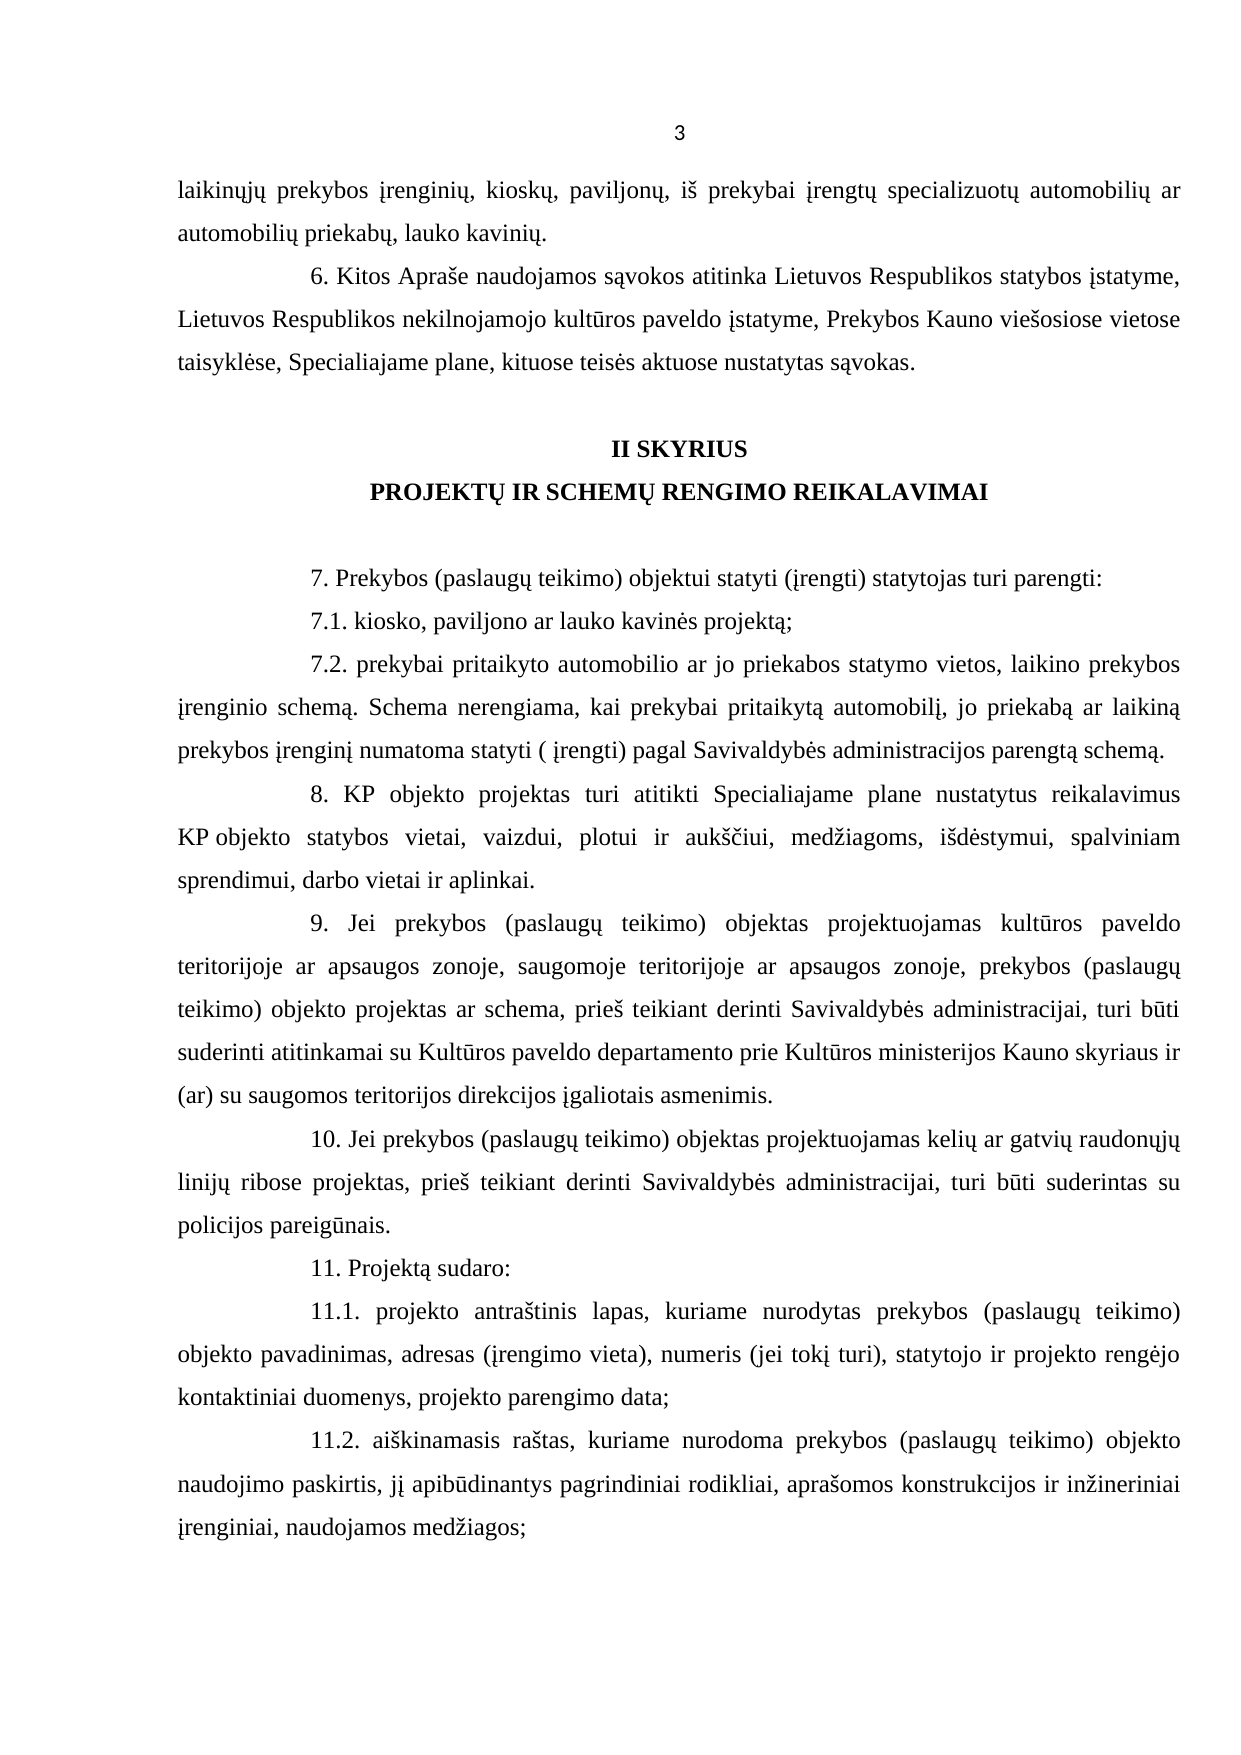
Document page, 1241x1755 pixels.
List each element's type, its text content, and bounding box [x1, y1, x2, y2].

text 9. Jei prekybos (paslaugų teikimo) objektas projektuojamas kultūros paveldo teritorijoje ar apsaugos zonoje, saugomoje teritorijoje ar apsaugos zonoje, prekybos (paslaugų teikimo) objekto projektas ar schema, prieš teikiant derinti Savivaldybės administracijai, turi būti suderinti atitinkamai su Kultūros paveldo departamento prie Kultūros ministerijos Kauno skyriaus ir (ar) su saugomos teritorijos direkcijos įgaliotais asmenimis. [177, 908, 1181, 1109]
text 6. Kitos Apraše naudojamos sąvokos atitinka Lietuvos Respublikos statybos įstatyme, Lietuvos Respublikos nekilnojamojo kultūros paveldo įstatyme, Prekybos Kauno viešosiose vietose taisyklėse, Specialiajame plane, kituose teisės aktuose nustatytas sąvokas. [177, 261, 1181, 376]
text 11. Projektą sudaro: [177, 1253, 1181, 1282]
text II SKYRIUS [177, 434, 1181, 462]
text 8. KP objekto projektas turi atitikti Specialiajame plane nustatytus reikalavimus KP objekto statybos vietai, vaizdui, plotui ir aukščiui, medžiagoms, išdėstymui, spalviniam sprendimui, darbo vietai ir aplinkai. [177, 779, 1181, 894]
text 7. Prekybos (paslaugų teikimo) objektui statyti (įrengti) statytojas turi parengti: [177, 563, 1181, 592]
text 10. Jei prekybos (paslaugų teikimo) objektas projektuojamas kelių ar gatvių raudonųjų linijų ribose projektas, prieš teikiant derinti Savivaldybės administracijai, turi būti suderintas su policijos pareigūnais. [177, 1124, 1181, 1239]
text 7.2. prekybai pritaikyto automobilio ar jo priekabos statymo vietos, laikino prekybos įrenginio schemą. Schema nerengiama, kai prekybai pritaikytą automobilį, jo priekabą ar laikiną prekybos įrenginį numatoma statyti ( įrengti) pagal Savivaldybės administracijos parengtą schemą. [177, 649, 1181, 764]
text 11.1. projekto antraštinis lapas, kuriame nurodytas prekybos (paslaugų teikimo) objekto pavadinimas, adresas (įrengimo vieta), numeris (jei tokį turi), statytojo ir projekto rengėjo kontaktiniai duomenys, projekto parengimo data; [177, 1296, 1181, 1411]
text laikinųjų prekybos įrenginių, kioskų, paviljonų, iš prekybai įrengtų specializuotų automobilių ar automobilių priekabų, lauko kavinių. [177, 175, 1181, 247]
text 11.2. aiškinamasis raštas, kuriame nurodoma prekybos (paslaugų teikimo) objekto naudojimo paskirtis, jį apibūdinantys pagrindiniai rodikliai, aprašomos konstrukcijos ir inžineriniai įrenginiai, naudojamos medžiagos; [177, 1426, 1181, 1541]
text PROJEKTŲ IR SCHEMŲ RENGIMO REIKALAVIMAI [177, 477, 1181, 506]
text 7.1. kiosko, paviljono ar lauko kavinės projektą; [177, 606, 1181, 635]
